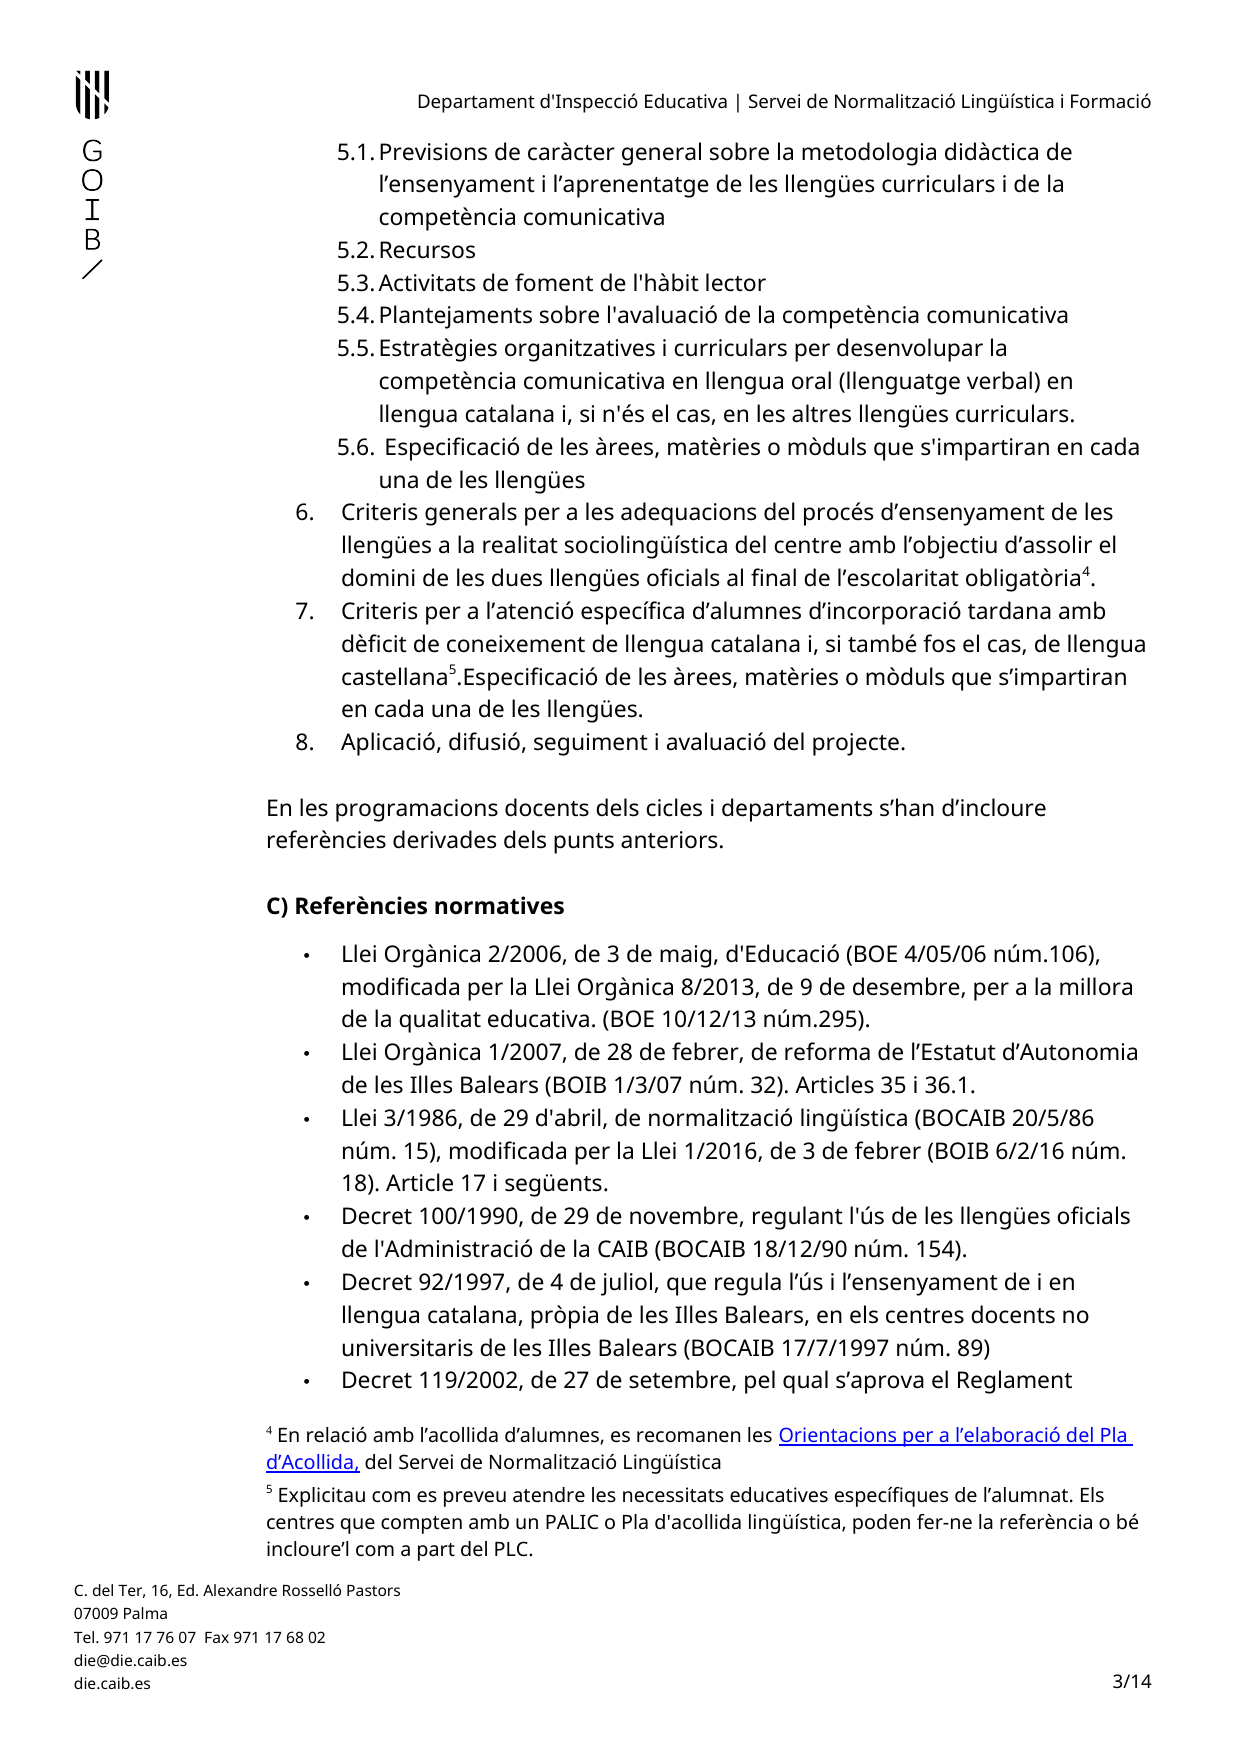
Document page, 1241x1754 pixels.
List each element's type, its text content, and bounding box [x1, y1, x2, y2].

list Estratègies organitzatives i curriculars per desenvolupar la competència comunicativa en llengua oral (llenguatge verbal) en llengua catalana i, si n'és el cas, en les altres llengües curriculars. [331, 332, 1152, 429]
list Explicitau com es preveu atendre les necessitats educatives específiques de l’alumnat. Els centres que compten amb un PALIC o Pla d'acollida lingüística, poden fer-ne la referència o bé incloure’l com a part del PLC. [266, 1481, 1152, 1562]
list Criteris generals per a les adequacions del procés d’ensenyament de les llengües a la realitat sociolingüística del centre amb l’objectiu d’assolir el domini de les dues llengües oficials al final de l’escolaritat obligatòria. [289, 496, 1152, 593]
list Decret 100/1990, de 29 de novembre, regulant l'ús de les llengües oficials de l'Administració de la CAIB (BOCAIB 18/12/90 núm. 154). [303, 1200, 1152, 1264]
list Decret 119/2002, de 27 de setembre, pel qual s’aprova el Reglament [303, 1364, 1152, 1396]
list Plantejaments sobre l'avaluació de la competència comunicativa [331, 299, 1152, 331]
list Llei Orgànica 2/2006, de 3 de maig, d'Educació (BOE 4/05/06 núm.106), modificada per la Llei Orgànica 8/2013, de 9 de desembre, per a la millora de la qualitat educativa. (BOE 10/12/13 núm.295). [303, 938, 1152, 1034]
subtitle C) Referències normatives [266, 890, 1152, 921]
list Aplicació, difusió, seguiment i avaluació del projecte. [289, 726, 1152, 757]
list Decret 92/1997, de 4 de juliol, que regula l’ús i l’ensenyament de i en llengua catalana, pròpia de les Illes Balears, en els centres docents no universitaris de les Illes Balears (BOCAIB 17/7/1997 núm. 89) [303, 1266, 1152, 1363]
list Criteris per a l’atenció específica d’alumnes d’incorporació tardana amb dèficit de coneixement de llengua catalana i, si també fos el cas, de llengua castellana.Especificació de les àrees, matèries o mòduls que s’impartiran en cada una de les llengües. [289, 595, 1152, 724]
list Activitats de foment de l'hàbit lector [331, 267, 1152, 298]
list Recursos [331, 234, 1152, 265]
picture [44, 44, 137, 307]
list Previsions de caràcter general sobre la metodologia didàctica de l’ensenyament i l’aprenentatge de les llengües curriculars i de la competència comunicativa [331, 135, 1152, 232]
list Llei 3/1986, de 29 d'abril, de normalització lingüística (BOCAIB 20/5/86 núm. 15), modificada per la Llei 1/2016, de 3 de febrer (BOIB 6/2/16 núm. 18). Article 17 i següents. [303, 1102, 1152, 1199]
list En relació amb l’acollida d’alumnes, es recomanen les Orientacions per a l’elaboració del Pla d’Acollida, del Servei de Normalització Lingüística [266, 1421, 1152, 1475]
list Especificació de les àrees, matèries o mòduls que s'impartiran en cada una de les llengües [331, 431, 1152, 495]
text En les programacions docents dels cicles i departaments s’han d’incloure referències derivades dels punts anteriors. [266, 792, 1152, 856]
list Llei Orgànica 1/2007, de 28 de febrer, de reforma de l’Estatut d’Autonomia de les Illes Balears (BOIB 1/3/07 núm. 32). Articles 35 i 36.1. [303, 1036, 1152, 1100]
